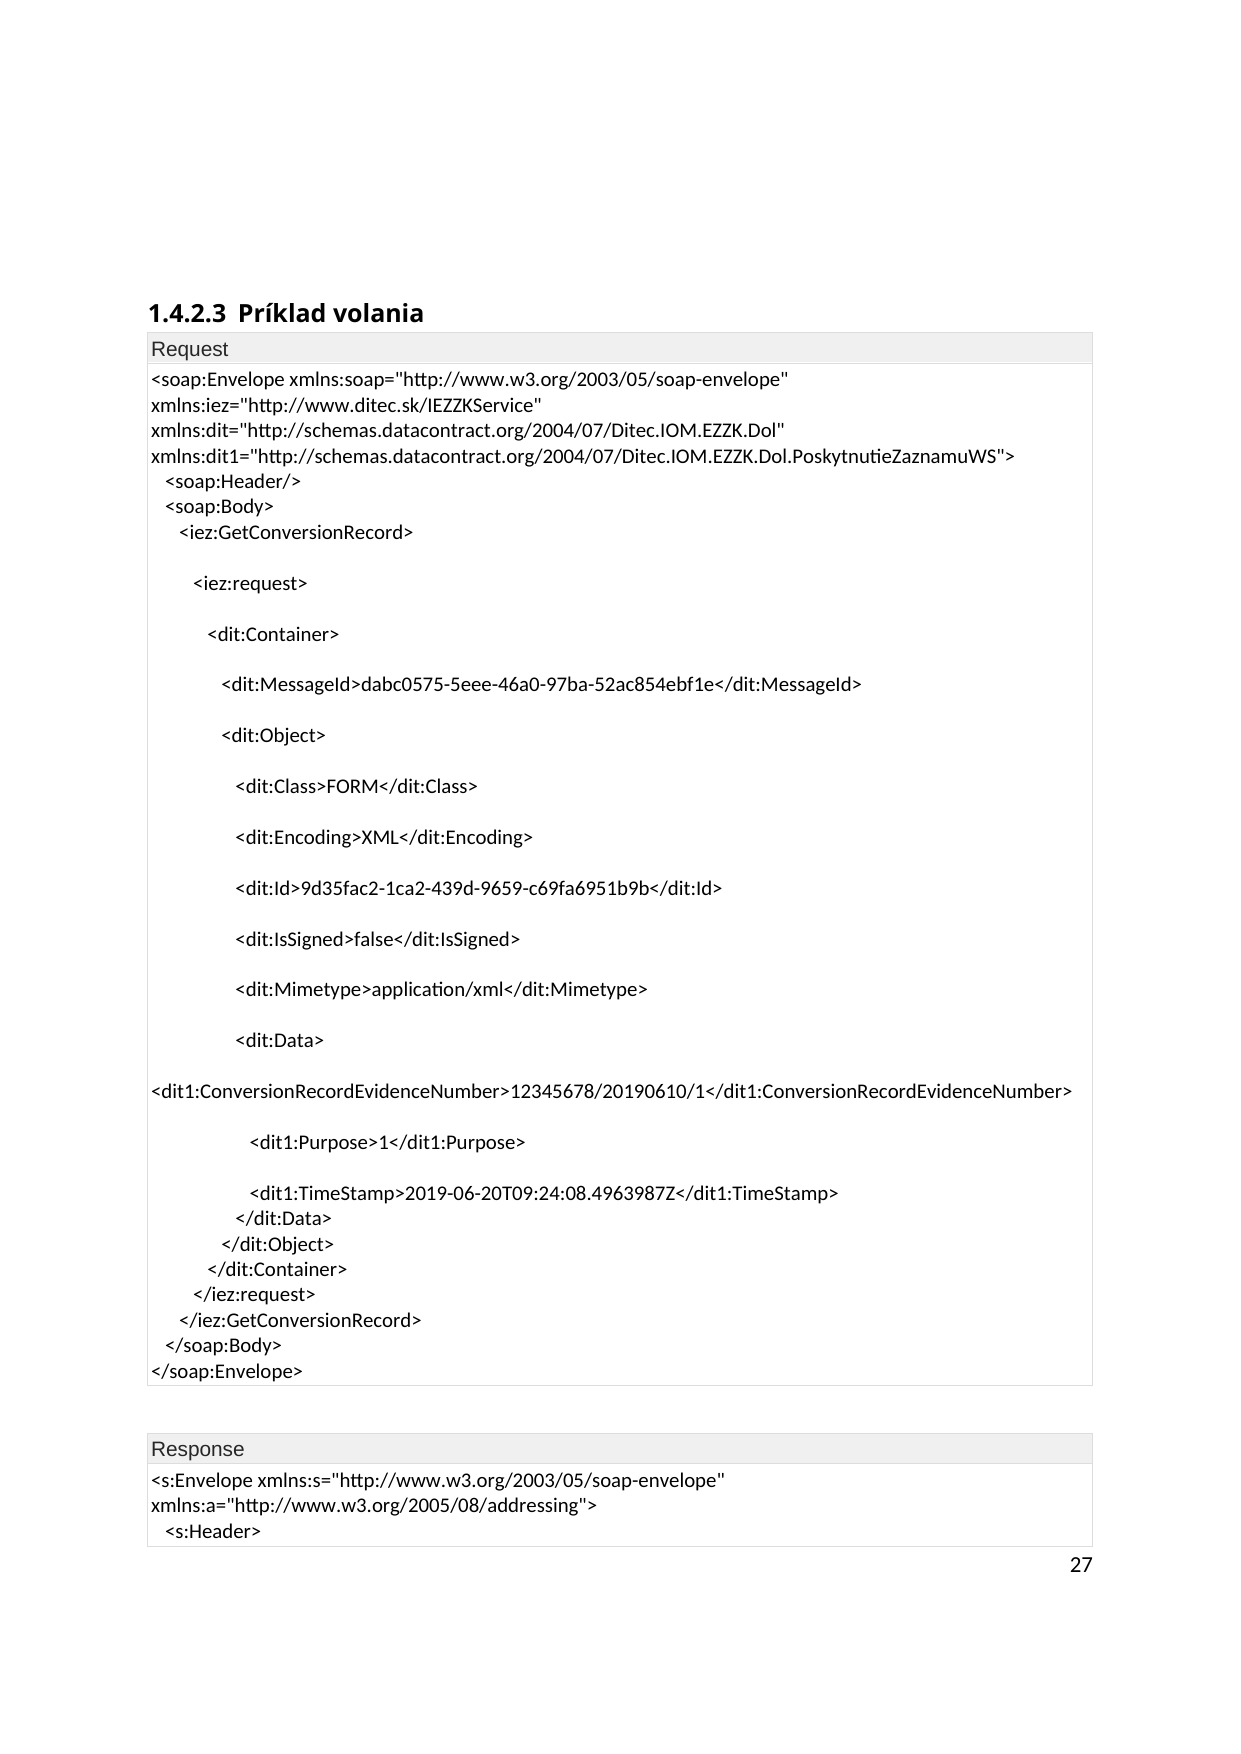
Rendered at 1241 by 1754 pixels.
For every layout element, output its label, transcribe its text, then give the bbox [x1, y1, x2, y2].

table_cell <soap:Envelope xmlns:soap="http://www.w3.org/2003/05/soap-envelope" xmlns:iez="http://www.ditec.sk/IEZZKService" xmlns:dit="http://schemas.datacontract.org/2004/07/Ditec.IOM.EZZK.Dol" xmlns:dit1="http://schemas.datacontract.org/2004/07/Ditec.IOM.EZZK.Dol.PoskytnutieZaznamuWS"> <soap:Header/> <soap:Body> <iez:GetConversionRecord> <iez:request> <dit:Container> <dit:MessageId>dabc0575-5eee-46a0-97ba-52ac854ebf1e</dit:MessageId> <dit:Object> <dit:Class>FORM</dit:Class> <dit:Encoding>XML</dit:Encoding> <dit:Id>9d35fac2-1ca2-439d-9659-c69fa6951b9b</dit:Id> <dit:IsSigned>false</dit:IsSigned> <dit:Mimetype>application/xml</dit:Mimetype> <dit:Data> <dit1:ConversionRecordEvidenceNumber>12345678/20190610/1</dit1:ConversionRecordEvidenceNumber> <dit1:Purpose>1</dit1:Purpose> <dit1:TimeStamp>2019-06-20T09:24:08.4963987Z</dit1:TimeStamp> </dit:Data> </dit:Object> </dit:Container> </iez:request> </iez:GetConversionRecord> </soap:Body> </soap:Envelope> [148, 364, 1092, 1385]
subtitle Príklad volania [148, 296, 1093, 330]
table_header Request [148, 333, 1092, 362]
table_header Response [148, 1434, 1092, 1463]
table_cell <s:Envelope xmlns:s="http://www.w3.org/2003/05/soap-envelope" xmlns:a="http://www.w3.org/2005/08/addressing"> <s:Header> [148, 1464, 1092, 1546]
